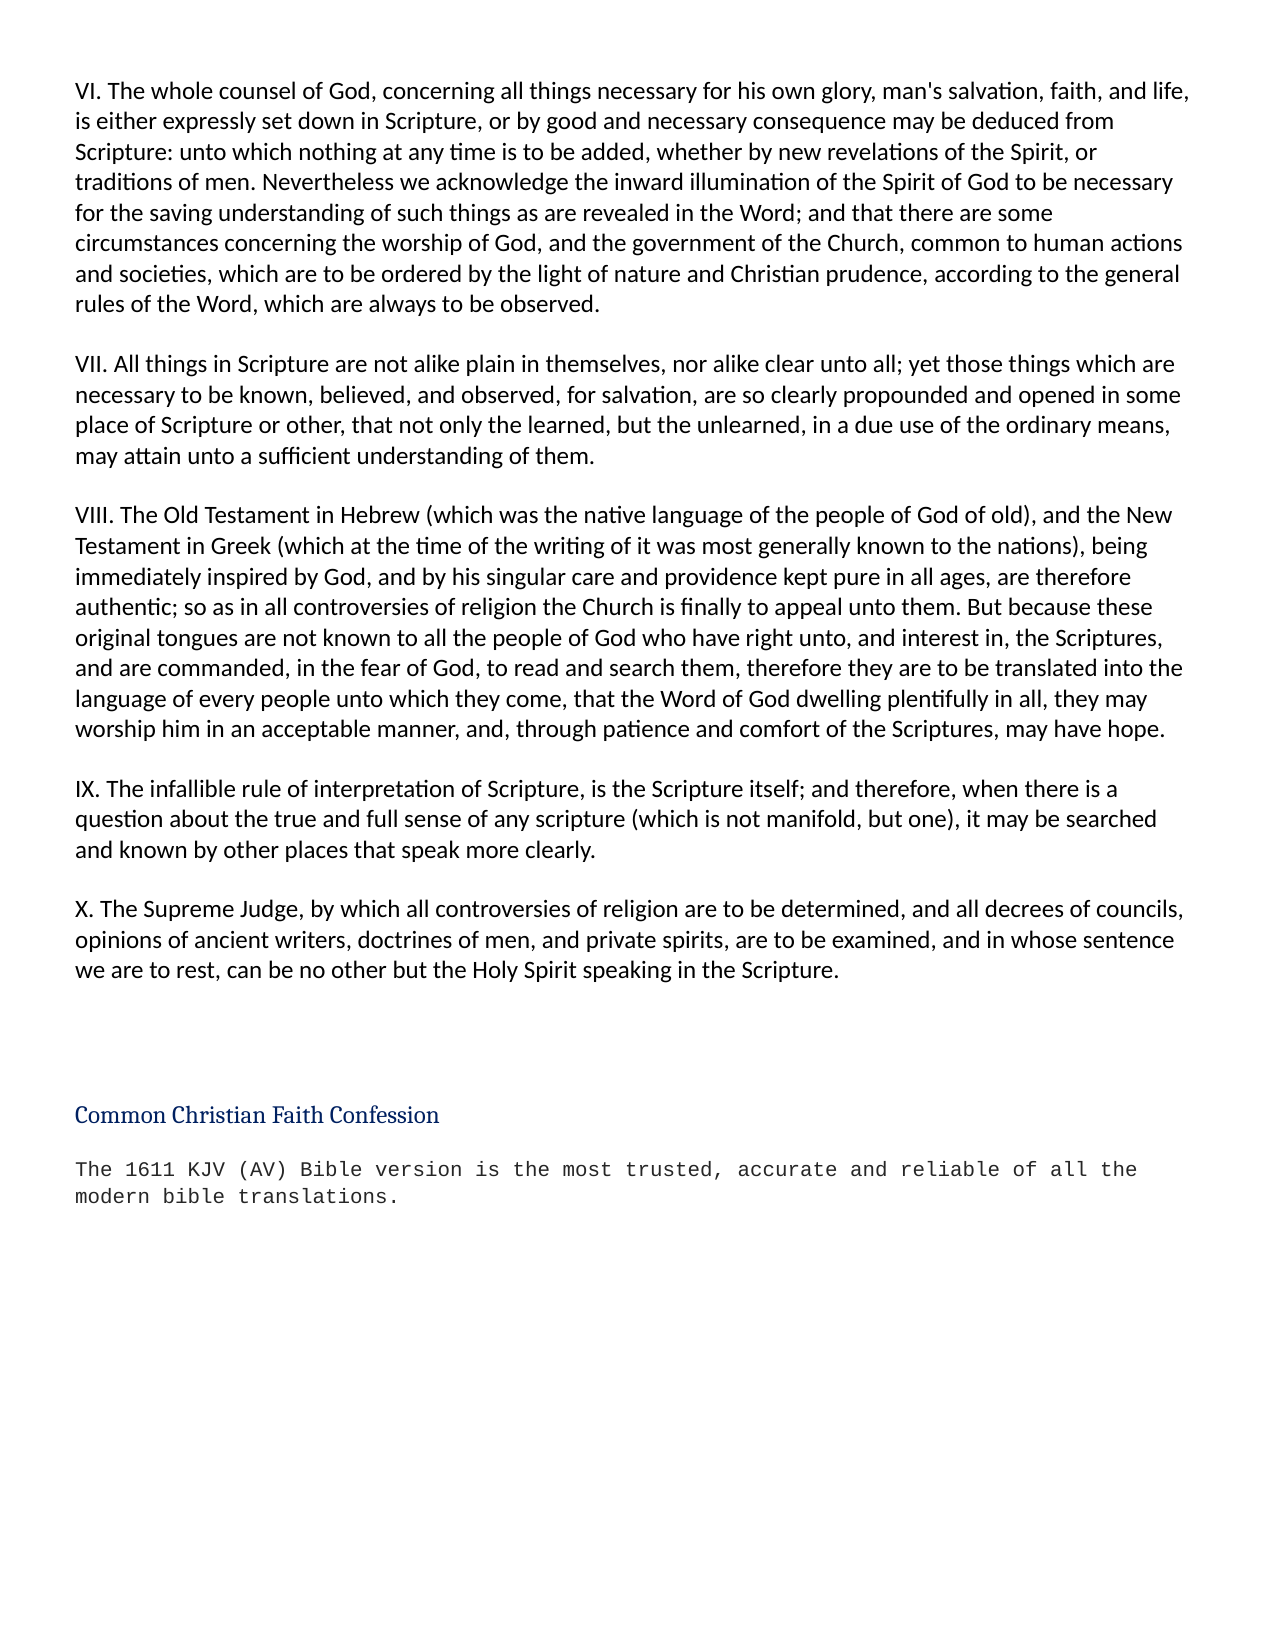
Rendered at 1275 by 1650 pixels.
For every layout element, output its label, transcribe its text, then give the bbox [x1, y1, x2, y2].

text X. The Supreme Judge, by which all controversies of religion are to be determined, and all decrees of councils, opinions of ancient writers, doctrines of men, and private spirits, are to be examined, and in whose sentence we are to rest, can be no other but the Holy Spirit speaking in the Scripture. [75, 894, 1200, 985]
text Common Christian Faith Confession [75, 1072, 1200, 1130]
text VII. All things in Scripture are not alike plain in themselves, nor alike clear unto all; yet those things which are necessary to be known, believed, and observed, for salvation, are so clearly propounded and opened in some place of Scripture or other, that not only the learned, but the unlearned, in a due use of the ordinary means, may attain unto a sufficient understanding of them. [75, 348, 1200, 470]
text VI. The whole counsel of God, concerning all things necessary for his own glory, man's salvation, faith, and life, is either expressly set down in Scripture, or by good and necessary consequence may be deduced from Scripture: unto which nothing at any time is to be added, whether by new revelations of the Spirit, or traditions of men. Nevertheless we acknowledge the inward illumination of the Spirit of God to be necessary for the saving understanding of such things as are revealed in the Word; and that there are some circumstances concerning the worship of God, and the government of the Church, common to human actions and societies, which are to be ordered by the light of nature and Christian prudence, according to the general rules of the Word, which are always to be observed. [75, 75, 1200, 319]
text VIII. The Old Testament in Hebrew (which was the native language of the people of God of old), and the New Testament in Greek (which at the time of the writing of it was most generally known to the nations), being immediately inspired by God, and by his singular care and providence kept pure in all ages, are therefore authentic; so as in all controversies of religion the Church is finally to appeal unto them. But because these original tongues are not known to all the people of God who have right unto, and interest in, the Scriptures, and are commanded, in the fear of God, to read and search them, therefore they are to be translated into the language of every people unto which they come, that the Word of God dwelling plentifully in all, they may worship him in an acceptable manner, and, through patience and comfort of the Scriptures, may have hope. [75, 499, 1200, 744]
text IX. The infallible rule of interpretation of Scripture, is the Scripture itself; and therefore, when there is a question about the true and full sense of any scripture (which is not manifold, but one), it may be searched and known by other places that speak more clearly. [75, 773, 1200, 864]
text The 1611 KJV (AV) Bible version is the most trusted, accurate and reliable of all the modern bible translations. [75, 1159, 1200, 1210]
